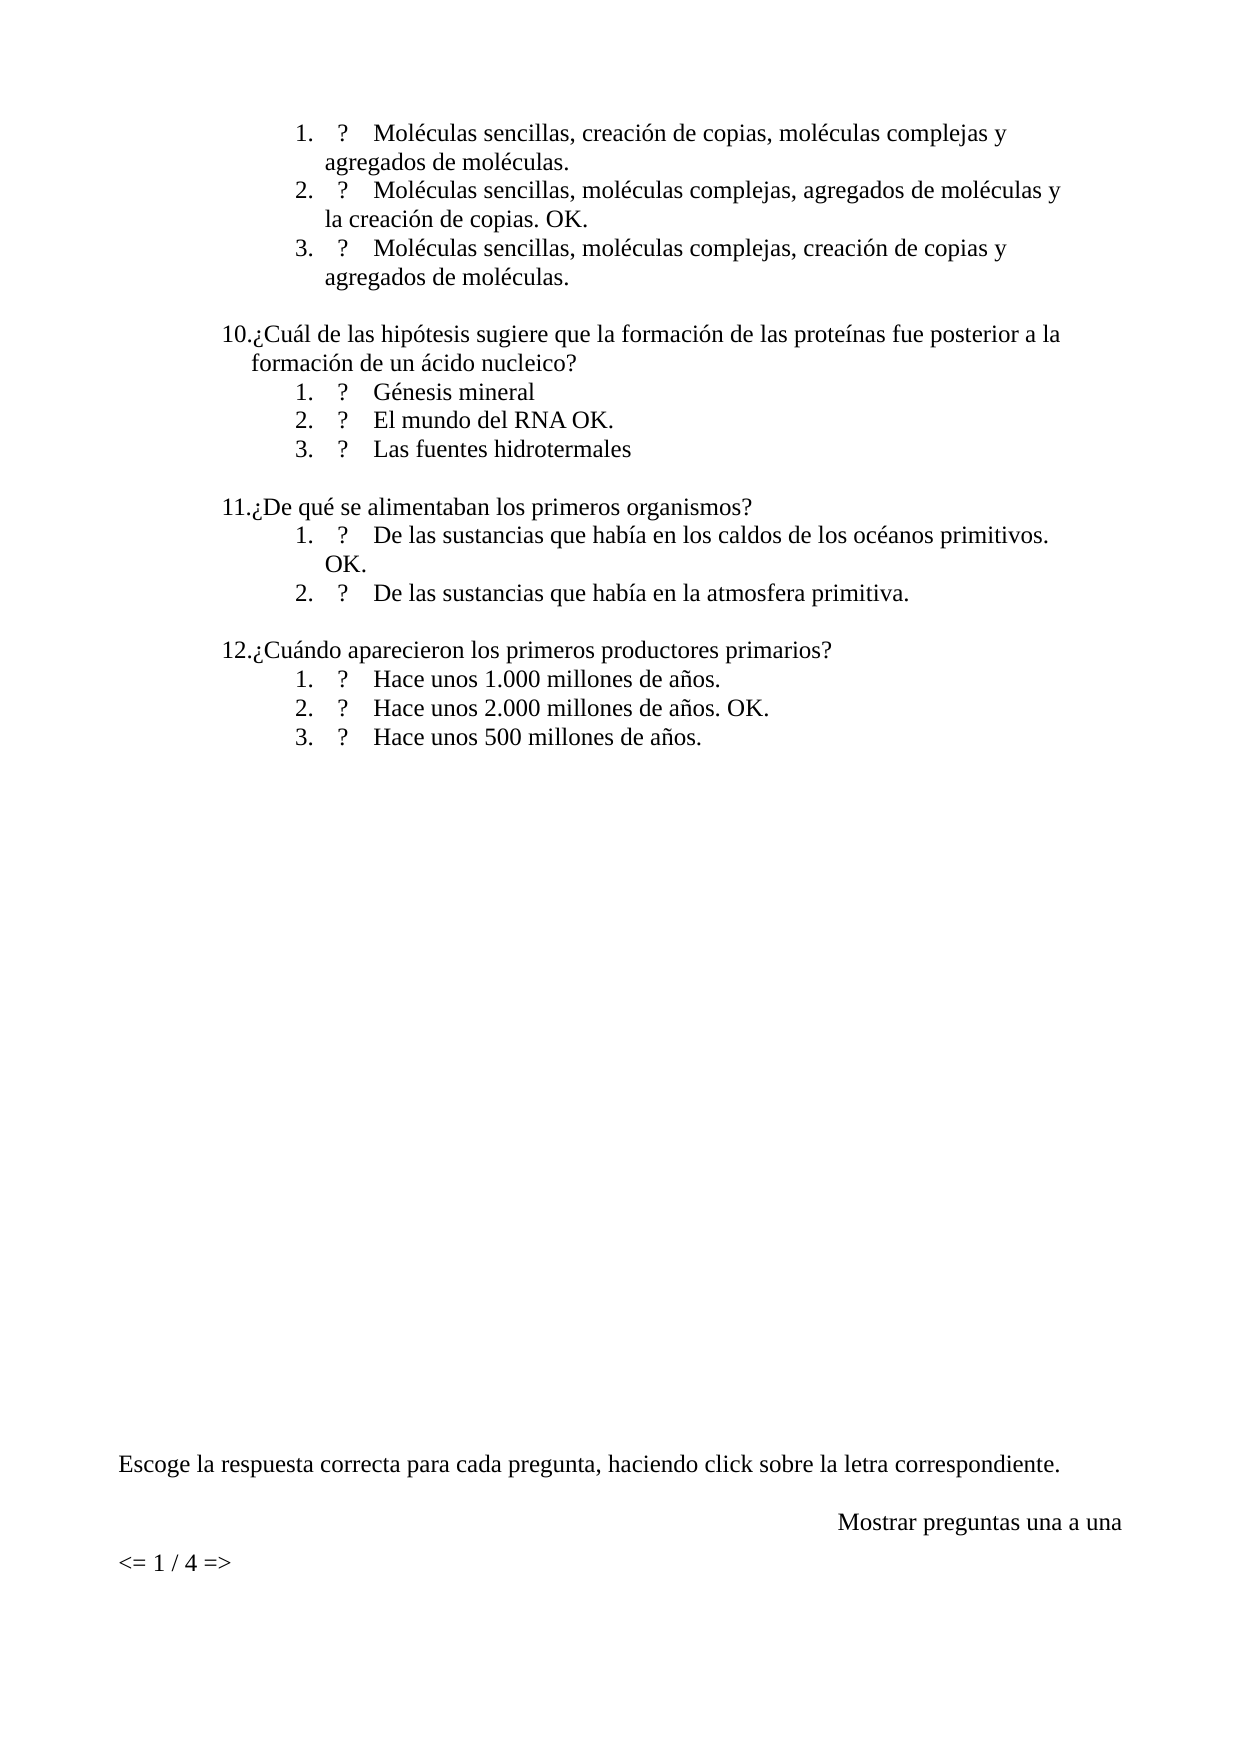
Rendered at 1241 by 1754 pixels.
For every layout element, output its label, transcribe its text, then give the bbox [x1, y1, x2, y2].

list ? Hace unos 2.000 millones de años. OK. [295, 693, 1063, 722]
text Escoge la respuesta correcta para cada pregunta, haciendo click sobre la letra correspondiente. [118, 1449, 1122, 1478]
list ? Moléculas sencillas, moléculas complejas, agregados de moléculas y la creación de copias. OK. [295, 176, 1063, 233]
list ? Hace unos 1.000 millones de años. [295, 664, 1063, 693]
list ? Hace unos 500 millones de años. [295, 722, 1063, 751]
list ¿De qué se alimentaban los primeros organismos? [221, 492, 1063, 521]
list ? Moléculas sencillas, creación de copias, moléculas complejas y agregados de moléculas. [295, 118, 1063, 176]
list ? De las sustancias que había en los caldos de los océanos primitivos. OK. [295, 521, 1063, 578]
list ? Las fuentes hidrotermales [295, 434, 1063, 463]
list ? Génesis mineral [295, 377, 1063, 406]
list ? Moléculas sencillas, moléculas complejas, creación de copias y agregados de moléculas. [295, 233, 1063, 291]
list ¿Cuál de las hipótesis sugiere que la formación de las proteínas fue posterior a la formación de un ácido nucleico? [221, 319, 1063, 377]
text <= 1 / 4 => [118, 1548, 1122, 1606]
text Mostrar preguntas una a una [118, 1507, 1122, 1536]
list ? El mundo del RNA OK. [295, 406, 1063, 434]
list ? De las sustancias que había en la atmosfera primitiva. [295, 578, 1063, 607]
list ¿Cuándo aparecieron los primeros productores primarios? [221, 636, 1063, 664]
